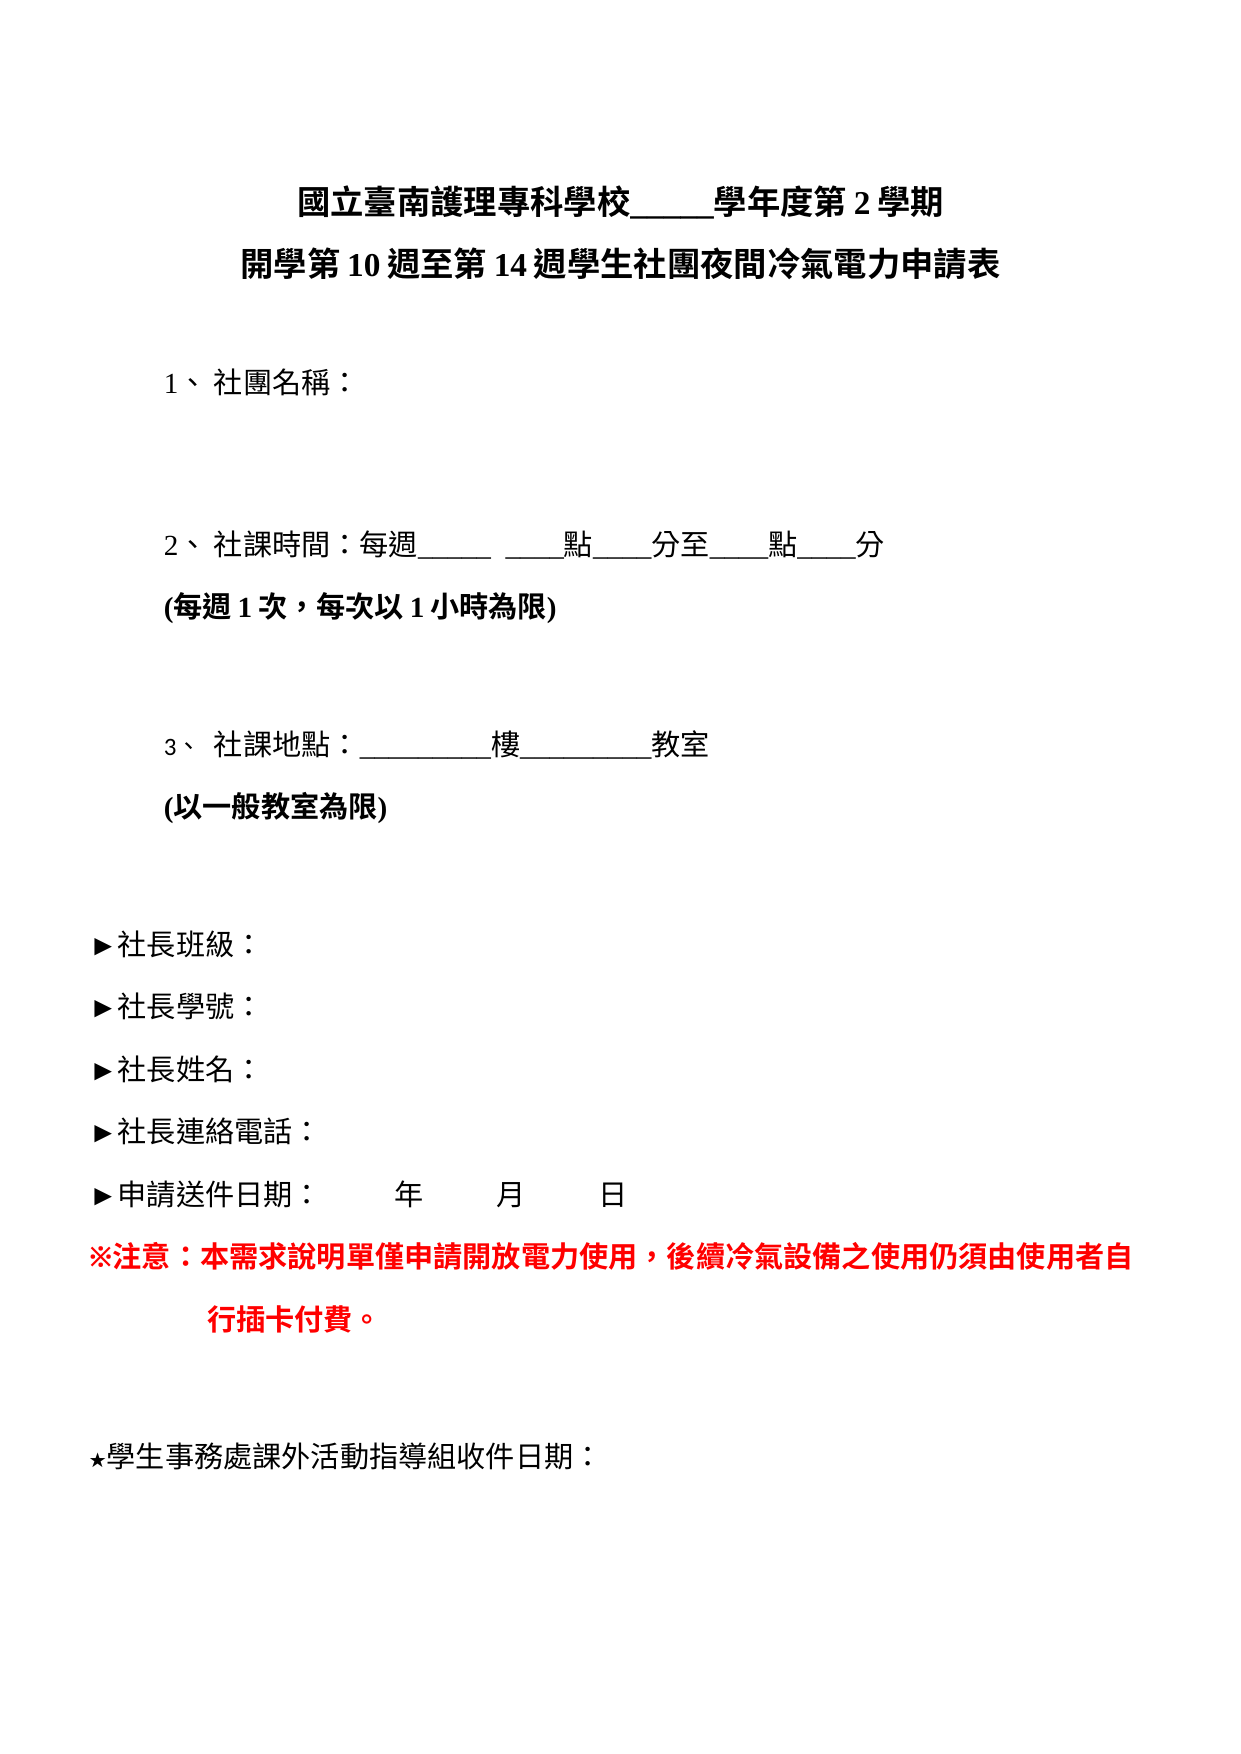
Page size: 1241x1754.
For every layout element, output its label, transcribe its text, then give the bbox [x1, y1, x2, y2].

text ※注意：本需求說明單僅申請開放電力使用，後續冷氣設備之使用仍須由使用者自行插卡付費。 [89, 1213, 1152, 1338]
list 社課地點：_________樓_________教室 [164, 701, 1152, 763]
text 國立臺南護理專科學校_____學年度第2學期 [89, 158, 1152, 221]
list 社課時間：每週_____ ____點____分至____點____分 [164, 501, 1152, 563]
text (以一般教室為限) [164, 763, 1152, 826]
text ►社長連絡電話： [89, 1088, 1152, 1151]
text ►社長姓名： [89, 1026, 1152, 1088]
text 開學第10週至第14週學生社團夜間冷氣電力申請表 [89, 221, 1152, 283]
text ★學生事務處課外活動指導組收件日期： [89, 1413, 1152, 1476]
text ►申請送件日期： 年 月 日 [89, 1151, 1152, 1213]
text ►社長班級： [89, 901, 1152, 963]
text (每週1次，每次以1小時為限) [164, 563, 1152, 626]
list 社團名稱： [164, 339, 1152, 402]
text ►社長學號： [89, 963, 1152, 1026]
